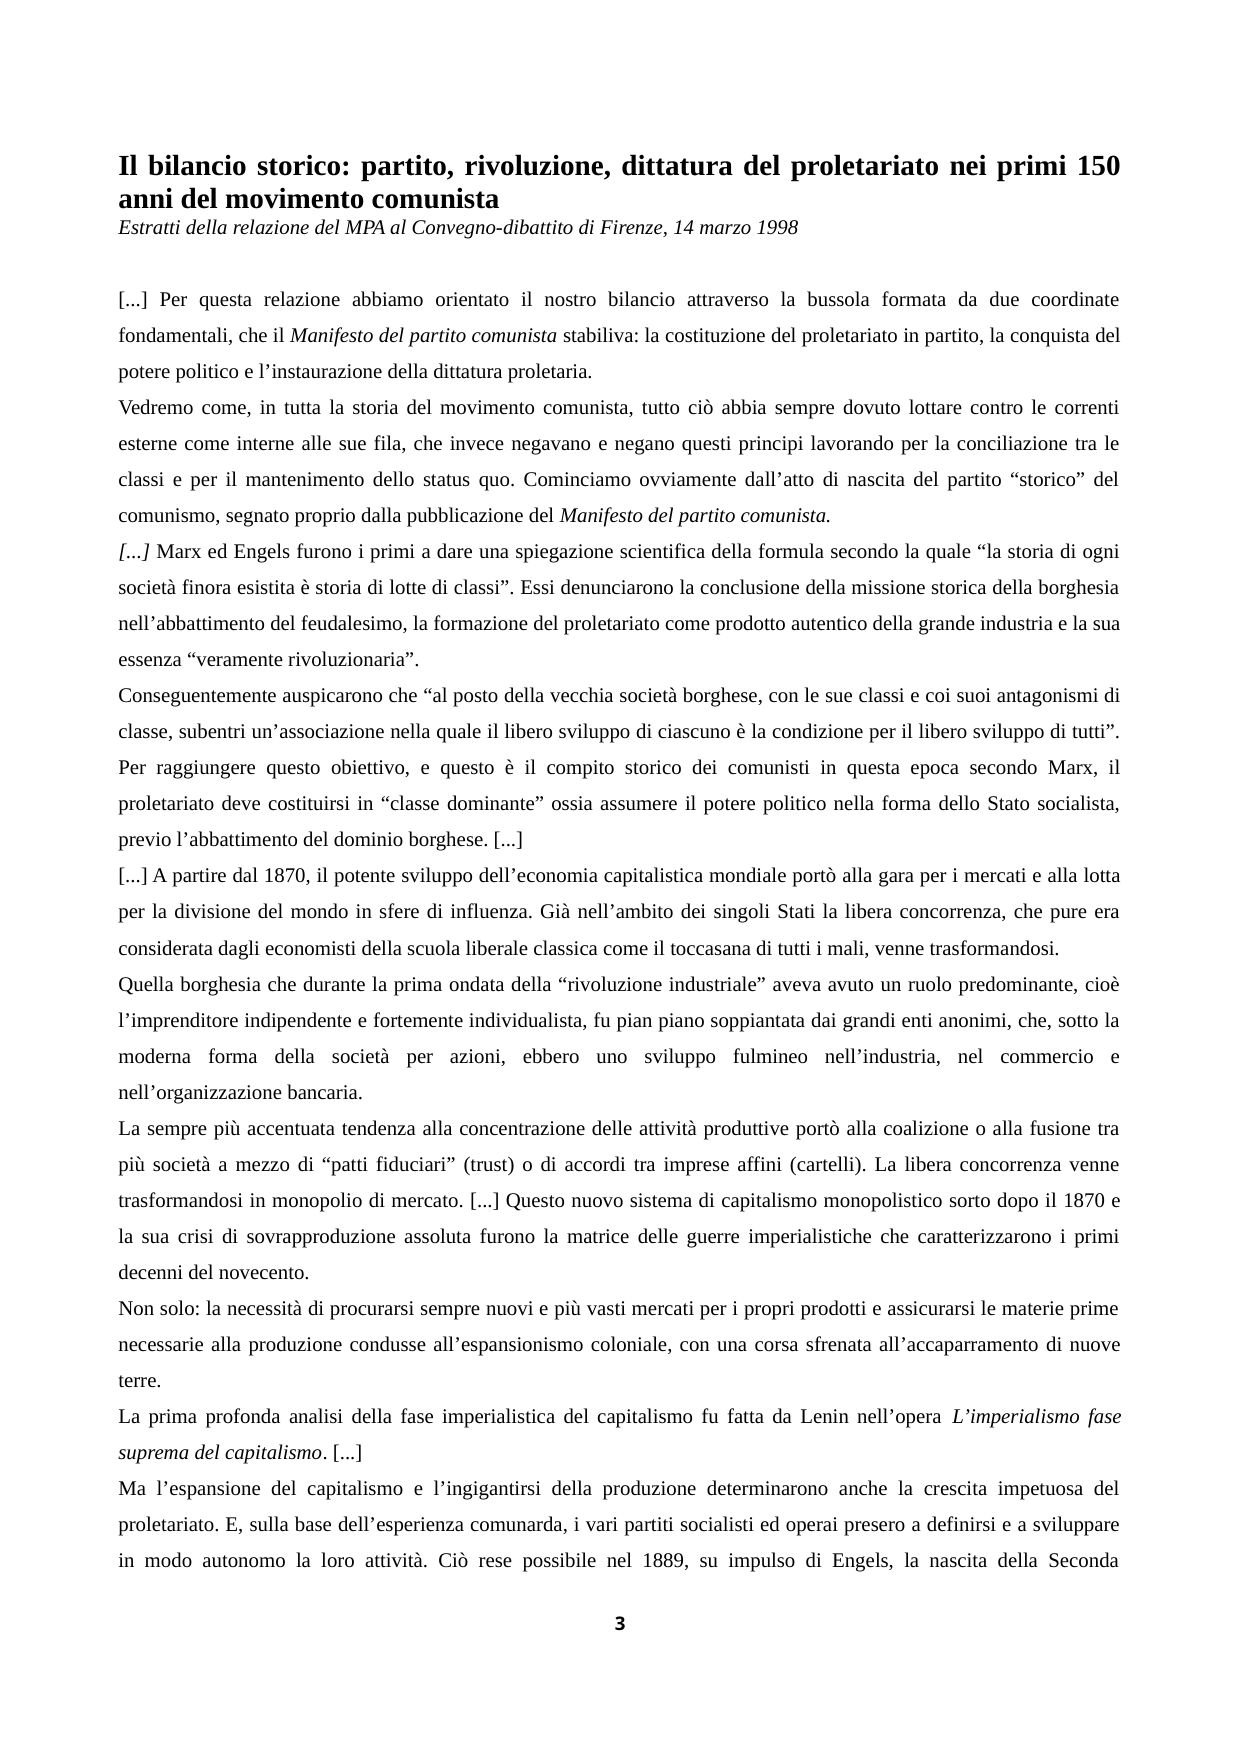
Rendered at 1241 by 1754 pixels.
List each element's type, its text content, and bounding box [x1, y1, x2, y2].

text [...] A partire dal 1870, il potente sviluppo dell’economia capitalistica mondiale portò alla gara per i mercati e alla lotta per la divisione del mondo in sfere di influenza. Già nell’ambito dei singoli Stati la libera concorrenza, che pure era considerata dagli economisti della scuola liberale classica come il toccasana di tutti i mali, venne trasformandosi. [118, 863, 1122, 959]
text Ma l’espansione del capitalismo e l’ingigantirsi della produzione determinarono anche la crescita impetuosa del proletariato. E, sulla base dell’esperienza comunarda, i vari partiti socialisti ed operai presero a definirsi e a sviluppare in modo autonomo la loro attività. Ciò rese possibile nel 1889, su impulso di Engels, la nascita della Seconda [118, 1476, 1122, 1572]
text [...] Marx ed Engels furono i primi a dare una spiegazione scientifica della formula secondo la quale “la storia di ogni società finora esistita è storia di lotte di classi”. Essi denunciarono la conclusione della missione storica della borghesia nell’abbattimento del feudalesimo, la formazione del proletariato come prodotto autentico della grande industria e la sua essenza “veramente rivoluzionaria”. [118, 539, 1122, 671]
text Non solo: la necessità di procurarsi sempre nuovi e più vasti mercati per i propri prodotti e assicurarsi le materie prime necessarie alla produzione condusse all’espansionismo coloniale, con una corsa sfrenata all’accaparramento di nuove terre. [118, 1296, 1122, 1392]
text Conseguentemente auspicarono che “al posto della vecchia società borghese, con le sue classi e coi suoi antagonismi di classe, subentri un’associazione nella quale il libero sviluppo di ciascuno è la condizione per il libero sviluppo di tutti”. Per raggiungere questo obiettivo, e questo è il compito storico dei comunisti in questa epoca secondo Marx, il proletariato deve costituirsi in “classe dominante” ossia assumere il potere politico nella forma dello Stato socialista, previo l’abbattimento del dominio borghese. [...] [118, 683, 1122, 851]
text Estratti della relazione del MPA al Convegno-dibattito di Firenze, 14 marzo 1998 [118, 215, 1122, 239]
text Vedremo come, in tutta la storia del movimento comunista, tutto ciò abbia sempre dovuto lottare contro le correnti esterne come interne alle sue fila, che invece negavano e negano questi principi lavorando per la conciliazione tra le classi e per il mantenimento dello status quo. Cominciamo ovviamente dall’atto di nascita del partito “storico” del comunismo, segnato proprio dalla pubblicazione del Manifesto del partito comunista. [118, 395, 1122, 527]
text Quella borghesia che durante la prima ondata della “rivoluzione industriale” aveva avuto un ruolo predominante, cioè l’imprenditore indipendente e fortemente individualista, fu pian piano soppiantata dai grandi enti anonimi, che, sotto la moderna forma della società per azioni, ebbero uno sviluppo fulmineo nell’industria, nel commercio e nell’organizzazione bancaria. [118, 972, 1122, 1104]
text Il bilancio storico: partito, rivoluzione, dittatura del proletariato nei primi 150 anni del movimento comunista [118, 148, 1122, 215]
text La sempre più accentuata tendenza alla concentrazione delle attività produttive portò alla coalizione o alla fusione tra più società a mezzo di “patti fiduciari” (trust) o di accordi tra imprese affini (cartelli). La libera concorrenza venne trasformandosi in monopolio di mercato. [...] Questo nuovo sistema di capitalismo monopolistico sorto dopo il 1870 e la sua crisi di sovrapproduzione assoluta furono la matrice delle guerre imperialistiche che caratterizzarono i primi decenni del novecento. [118, 1116, 1122, 1284]
text La prima profonda analisi della fase imperialistica del capitalismo fu fatta da Lenin nell’opera L’imperialismo fase suprema del capitalismo. [...] [118, 1404, 1122, 1464]
text [...] Per questa relazione abbiamo orientato il nostro bilancio attraverso la bussola formata da due coordinate fondamentali, che il Manifesto del partito comunista stabiliva: la costituzione del proletariato in partito, la conquista del potere politico e l’instaurazione della dittatura proletaria. [118, 287, 1122, 383]
